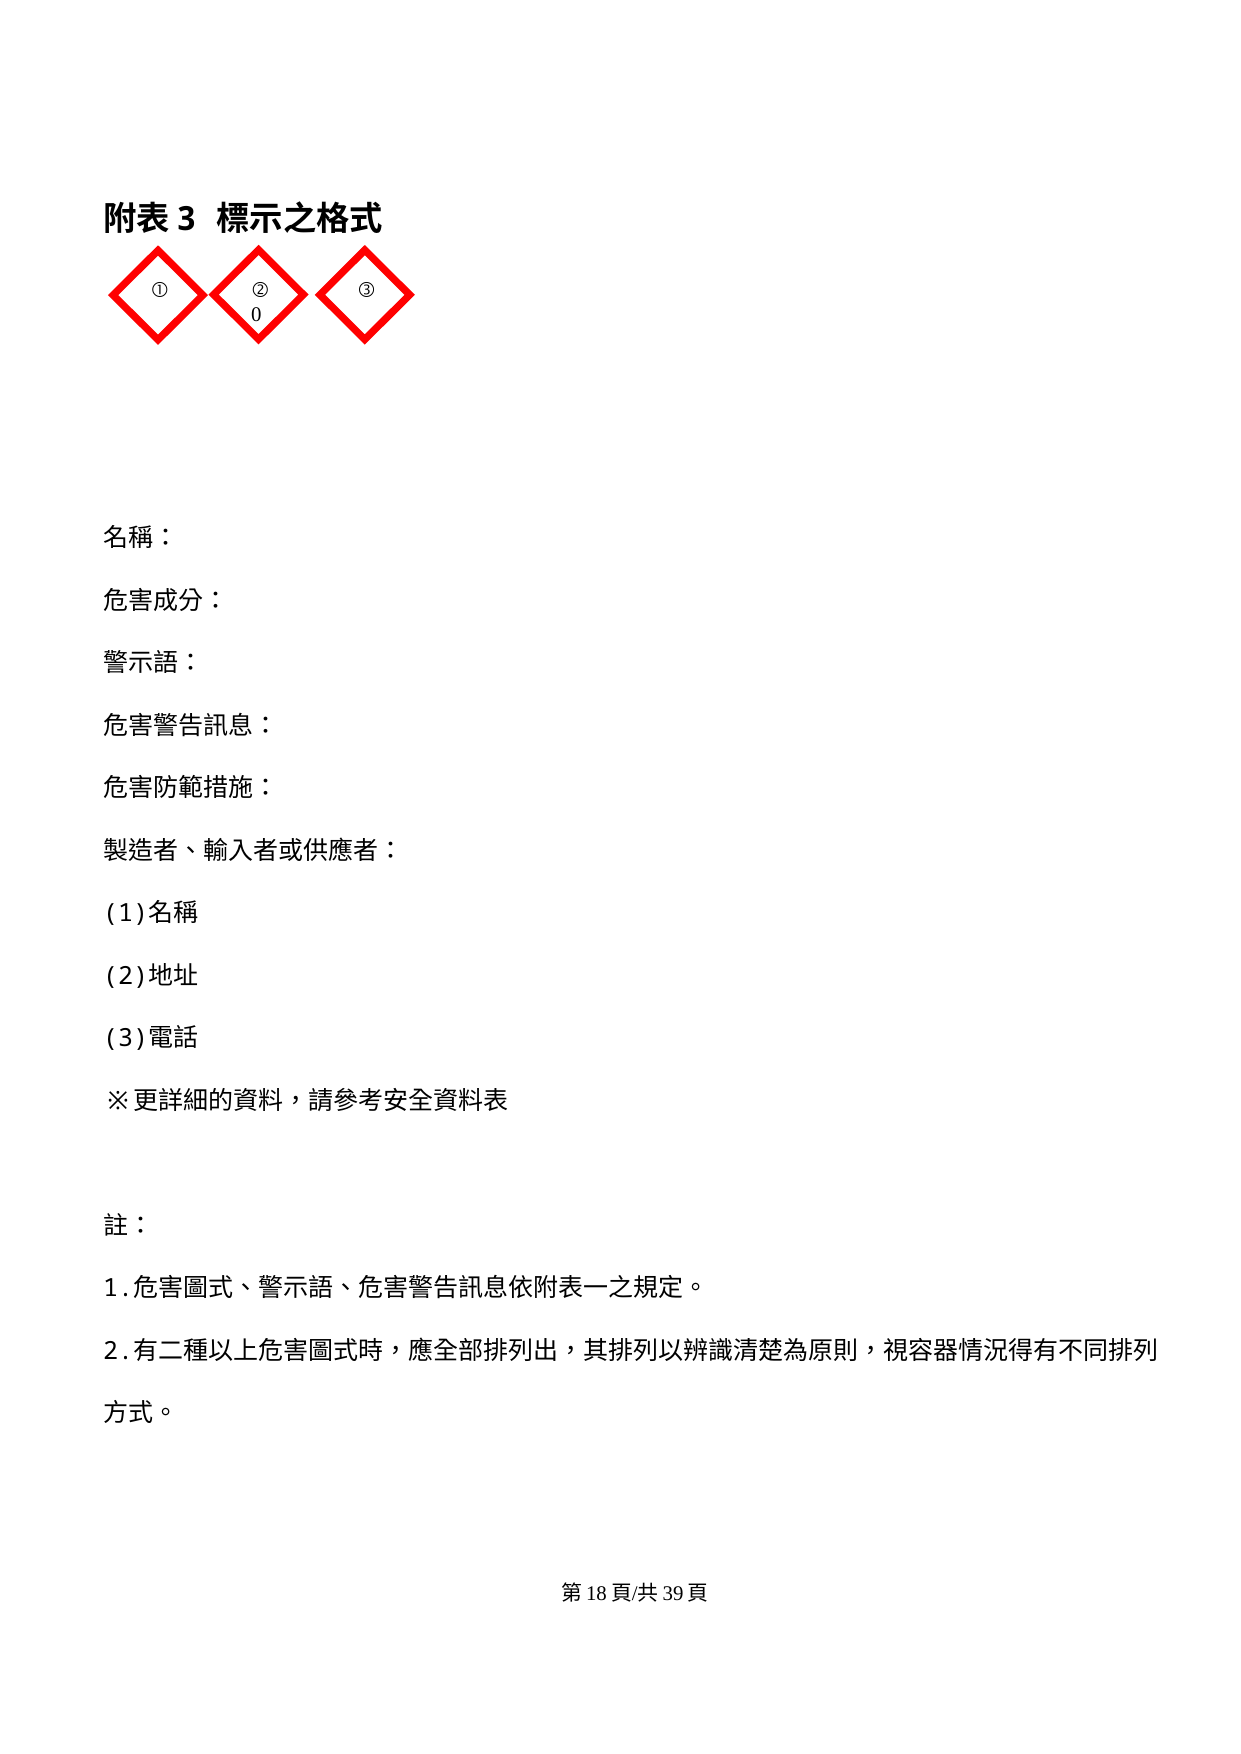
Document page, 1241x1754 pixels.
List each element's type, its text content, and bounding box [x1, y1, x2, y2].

text 1.危害圖式、警示語、危害警告訊息依附表一之規定。 [103, 1244, 1166, 1307]
text 危害防範措施： [103, 744, 1166, 807]
text 危害警告訊息： [103, 682, 1166, 744]
text (2)地址 [103, 932, 1166, 994]
text 製造者、輸入者或供應者： [103, 807, 1166, 869]
text ※更詳細的資料，請參考安全資料表 [103, 1057, 1166, 1119]
text 2.有二種以上危害圖式時，應全部排列出，其排列以辨識清楚為原則，視容器情況得有不同排列方式。 [103, 1307, 1166, 1432]
text 名稱： [103, 494, 1166, 557]
text (1)名稱 [103, 869, 1166, 932]
text 危害成分： [103, 557, 1166, 619]
text (3)電話 [103, 994, 1166, 1057]
text 附表3 標示之格式 [103, 174, 1166, 237]
text 註： [103, 1182, 1166, 1244]
text 警示語： [103, 619, 1166, 682]
